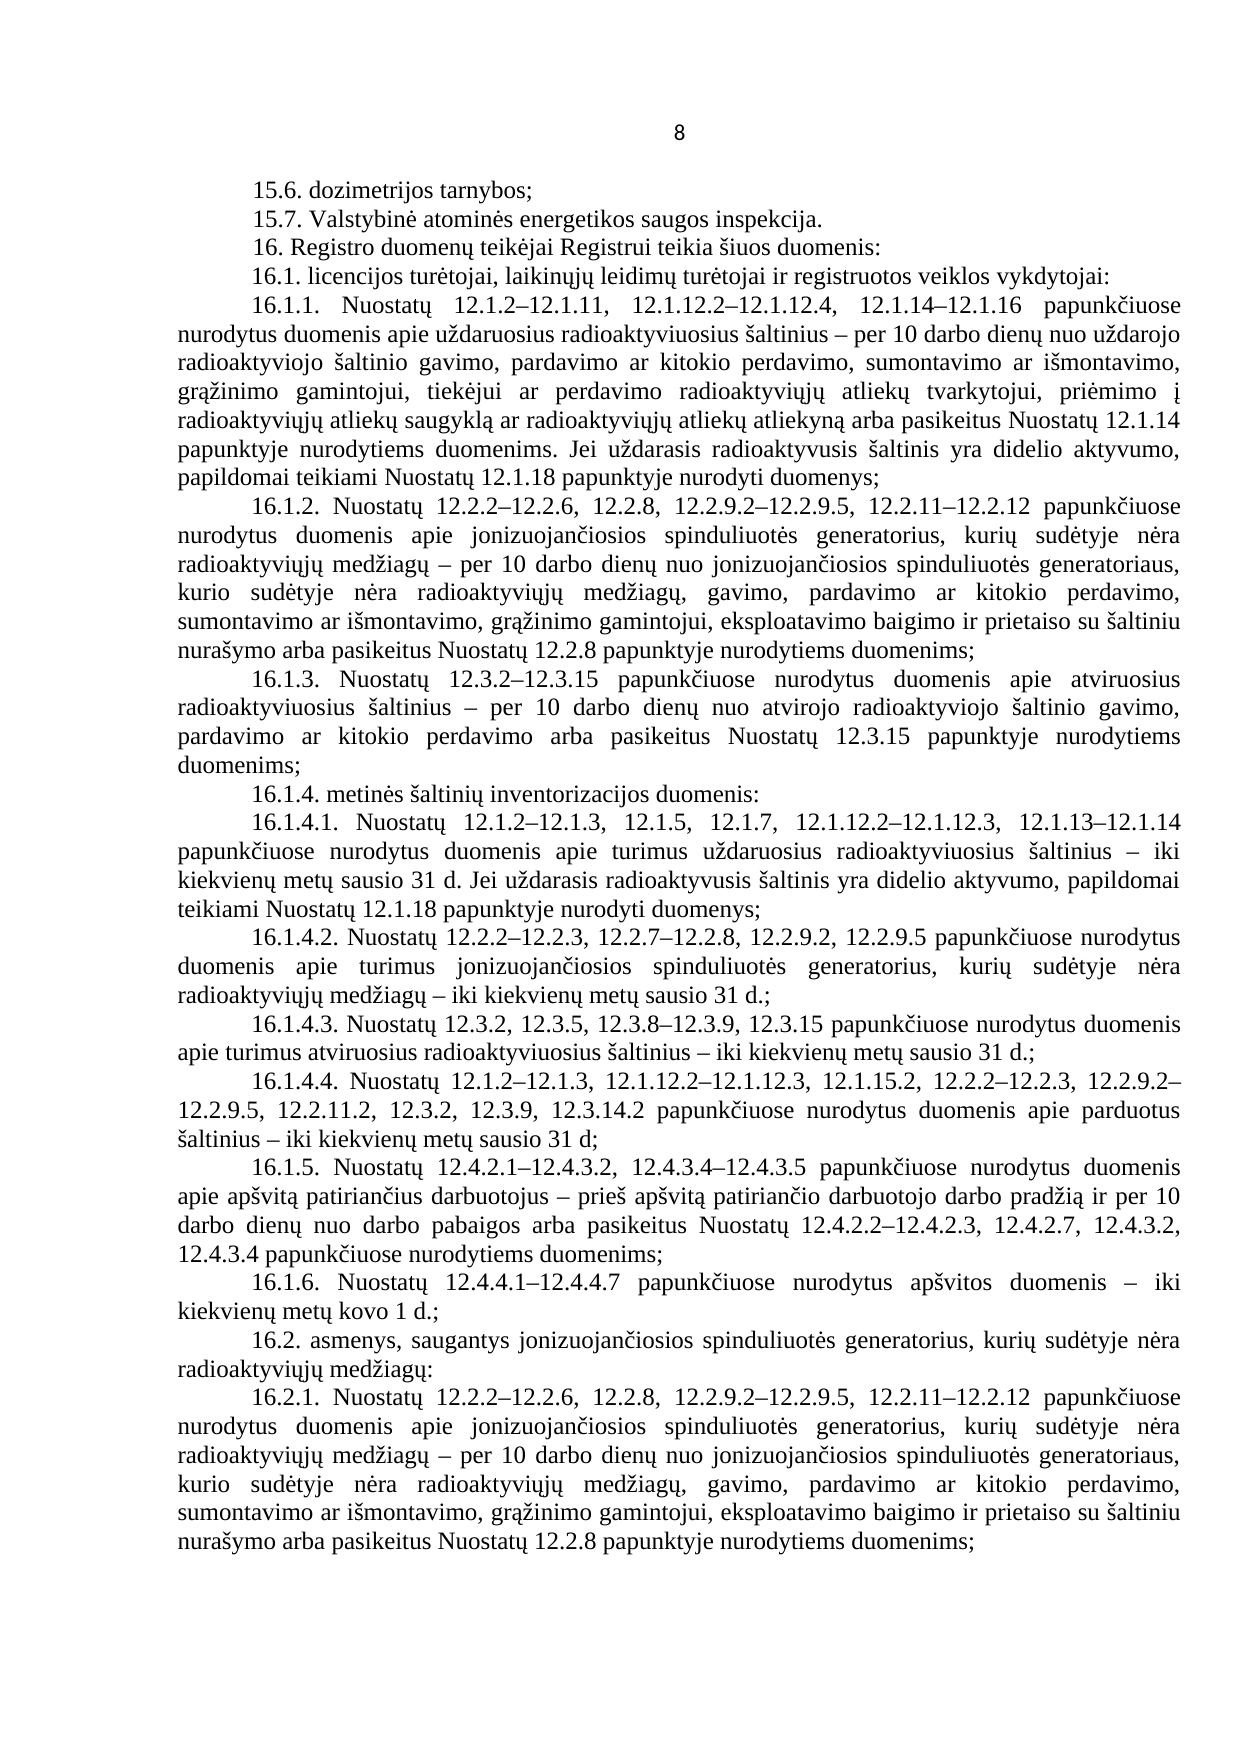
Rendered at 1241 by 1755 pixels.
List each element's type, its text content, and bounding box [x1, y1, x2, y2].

text 16.1.4.3. Nuostatų 12.3.2, 12.3.5, 12.3.8–12.3.9, 12.3.15 papunkčiuose nurodytus duomenis apie turimus atviruosius radioaktyviuosius šaltinius – iki kiekvienų metų sausio 31 d.; [177, 1009, 1181, 1066]
text 16.1.3. Nuostatų 12.3.2–12.3.15 papunkčiuose nurodytus duomenis apie atviruosius radioaktyviuosius šaltinius – per 10 darbo dienų nuo atvirojo radioaktyviojo šaltinio gavimo, pardavimo ar kitokio perdavimo arba pasikeitus Nuostatų 12.3.15 papunktyje nurodytiems duomenims; [177, 664, 1181, 779]
text 16.1.2. Nuostatų 12.2.2–12.2.6, 12.2.8, 12.2.9.2–12.2.9.5, 12.2.11–12.2.12 papunkčiuose nurodytus duomenis apie jonizuojančiosios spinduliuotės generatorius, kurių sudėtyje nėra radioaktyviųjų medžiagų – per 10 darbo dienų nuo jonizuojančiosios spinduliuotės generatoriaus, kurio sudėtyje nėra radioaktyviųjų medžiagų, gavimo, pardavimo ar kitokio perdavimo, sumontavimo ar išmontavimo, grąžinimo gamintojui, eksploatavimo baigimo ir prietaiso su šaltiniu nurašymo arba pasikeitus Nuostatų 12.2.8 papunktyje nurodytiems duomenims; [177, 491, 1181, 664]
text 16.1.4.1. Nuostatų 12.1.2–12.1.3, 12.1.5, 12.1.7, 12.1.12.2–12.1.12.3, 12.1.13–12.1.14 papunkčiuose nurodytus duomenis apie turimus uždaruosius radioaktyviuosius šaltinius – iki kiekvienų metų sausio 31 d. Jei uždarasis radioaktyvusis šaltinis yra didelio aktyvumo, papildomai teikiami Nuostatų 12.1.18 papunktyje nurodyti duomenys; [177, 807, 1181, 922]
text 16.1.4. metinės šaltinių inventorizacijos duomenis: [177, 779, 1181, 807]
text 16.1.6. Nuostatų 12.4.4.1–12.4.4.7 papunkčiuose nurodytus apšvitos duomenis – iki kiekvienų metų kovo 1 d.; [177, 1267, 1181, 1325]
text 15.7. Valstybinė atominės energetikos saugos inspekcija. [177, 204, 1181, 232]
text 16.2.1. Nuostatų 12.2.2–12.2.6, 12.2.8, 12.2.9.2–12.2.9.5, 12.2.11–12.2.12 papunkčiuose nurodytus duomenis apie jonizuojančiosios spinduliuotės generatorius, kurių sudėtyje nėra radioaktyviųjų medžiagų – per 10 darbo dienų nuo jonizuojančiosios spinduliuotės generatoriaus, kurio sudėtyje nėra radioaktyviųjų medžiagų, gavimo, pardavimo ar kitokio perdavimo, sumontavimo ar išmontavimo, grąžinimo gamintojui, eksploatavimo baigimo ir prietaiso su šaltiniu nurašymo arba pasikeitus Nuostatų 12.2.8 papunktyje nurodytiems duomenims; [177, 1382, 1181, 1555]
text 16.1.1. Nuostatų 12.1.2–12.1.11, 12.1.12.2–12.1.12.4, 12.1.14–12.1.16 papunkčiuose nurodytus duomenis apie uždaruosius radioaktyviuosius šaltinius – per 10 darbo dienų nuo uždarojo radioaktyviojo šaltinio gavimo, pardavimo ar kitokio perdavimo, sumontavimo ar išmontavimo, grąžinimo gamintojui, tiekėjui ar perdavimo radioaktyviųjų atliekų tvarkytojui, priėmimo į radioaktyviųjų atliekų saugyklą ar radioaktyviųjų atliekų atliekyną arba pasikeitus Nuostatų 12.1.14 papunktyje nurodytiems duomenims. Jei uždarasis radioaktyvusis šaltinis yra didelio aktyvumo, papildomai teikiami Nuostatų 12.1.18 papunktyje nurodyti duomenys; [177, 290, 1181, 491]
text 16.2. asmenys, saugantys jonizuojančiosios spinduliuotės generatorius, kurių sudėtyje nėra radioaktyviųjų medžiagų: [177, 1325, 1181, 1382]
text 15.6. dozimetrijos tarnybos; [177, 175, 1181, 204]
text 16.1.4.2. Nuostatų 12.2.2–12.2.3, 12.2.7–12.2.8, 12.2.9.2, 12.2.9.5 papunkčiuose nurodytus duomenis apie turimus jonizuojančiosios spinduliuotės generatorius, kurių sudėtyje nėra radioaktyviųjų medžiagų – iki kiekvienų metų sausio 31 d.; [177, 922, 1181, 1009]
text 16.1.4.4. Nuostatų 12.1.2–12.1.3, 12.1.12.2–12.1.12.3, 12.1.15.2, 12.2.2–12.2.3, 12.2.9.2–12.2.9.5, 12.2.11.2, 12.3.2, 12.3.9, 12.3.14.2 papunkčiuose nurodytus duomenis apie parduotus šaltinius – iki kiekvienų metų sausio 31 d; [177, 1066, 1181, 1152]
text 16.1.5. Nuostatų 12.4.2.1–12.4.3.2, 12.4.3.4–12.4.3.5 papunkčiuose nurodytus duomenis apie apšvitą patiriančius darbuotojus – prieš apšvitą patiriančio darbuotojo darbo pradžią ir per 10 darbo dienų nuo darbo pabaigos arba pasikeitus Nuostatų 12.4.2.2–12.4.2.3, 12.4.2.7, 12.4.3.2, 12.4.3.4 papunkčiuose nurodytiems duomenims; [177, 1152, 1181, 1267]
text 16.1. licencijos turėtojai, laikinųjų leidimų turėtojai ir registruotos veiklos vykdytojai: [177, 261, 1181, 290]
text 16. Registro duomenų teikėjai Registrui teikia šiuos duomenis: [177, 232, 1181, 261]
